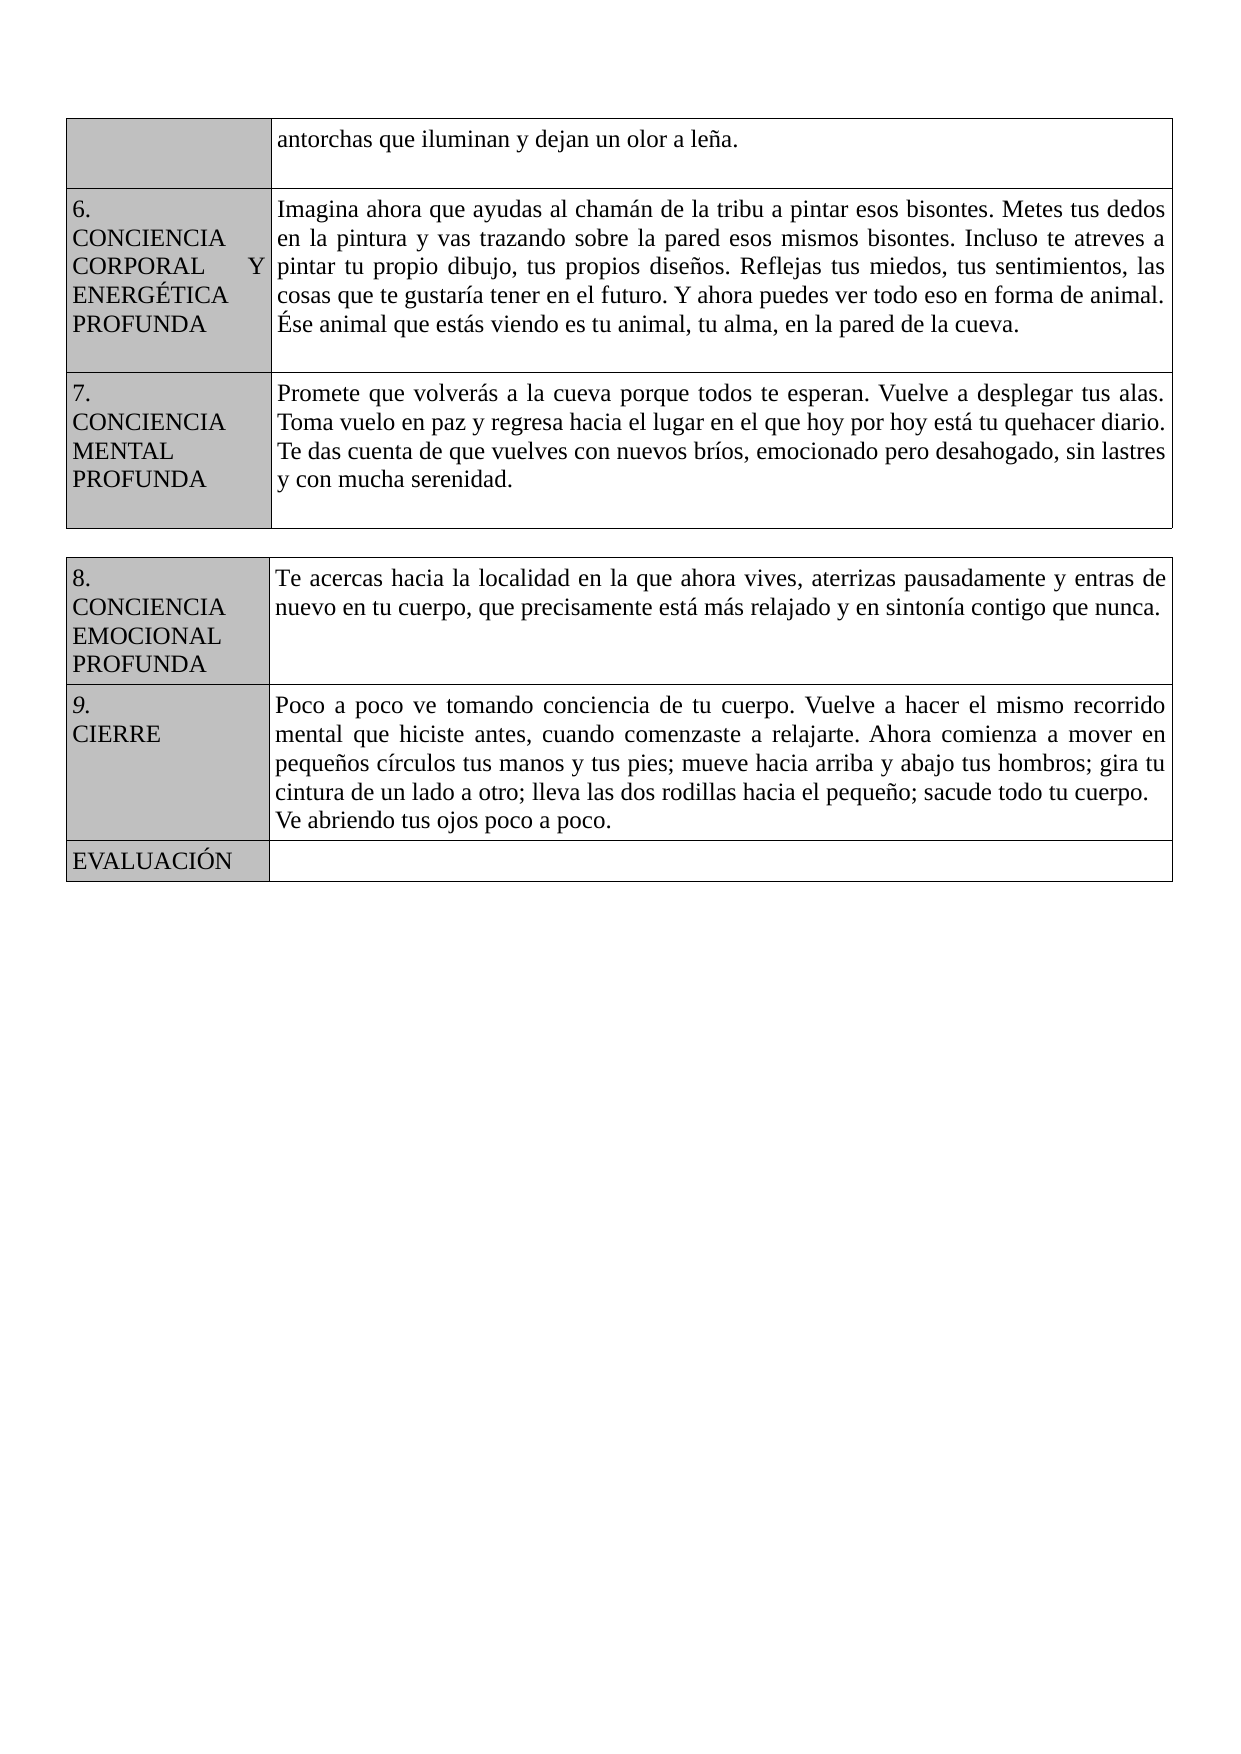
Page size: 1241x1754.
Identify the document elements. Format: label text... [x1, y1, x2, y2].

table_cell Imagina ahora que ayudas al chamán de la tribu a pintar esos bisontes. Metes tus dedos en la pintura y vas trazando sobre la pared esos mismos bisontes. Incluso te atreves a pintar tu propio dibujo, tus propios diseños. Reflejas tus miedos, tus sentimientos, las cosas que te gustaría tener en el futuro. Y ahora puedes ver todo eso en forma de animal. Ése animal que estás viendo es tu animal, tu alma, en la pared de la cueva. [272, 189, 1172, 372]
table_cell Promete que volverás a la cueva porque todos te esperan. Vuelve a desplegar tus alas. Toma vuelo en paz y regresa hacia el lugar en el que hoy por hoy está tu quehacer diario. Te das cuenta de que vuelves con nuevos bríos, emocionado pero desahogado, sin lastres y con mucha serenidad. [272, 373, 1172, 528]
table_cell Poco a poco ve tomando conciencia de tu cuerpo. Vuelve a hacer el mismo recorrido mental que hiciste antes, cuando comenzaste a relajarte. Ahora comienza a mover en pequeños círculos tus manos y tus pies; mueve hacia arriba y abajo tus hombros; gira tu cintura de un lado a otro; lleva las dos rodillas hacia el pequeño; sacude todo tu cuerpo. Ve abriendo tus ojos poco a poco. [270, 685, 1172, 840]
table_cell 9. CIERRE [67, 685, 269, 840]
table_header 8. CONCIENCIA EMOCIONAL PROFUNDA [67, 558, 269, 684]
table_cell EVALUACIÓN [67, 841, 269, 881]
table_cell 7. CONCIENCIA MENTAL PROFUNDA [67, 373, 271, 528]
table_cell 6. CONCIENCIA CORPORAL Y ENERGÉTICA PROFUNDA [67, 189, 271, 372]
table_cell antorchas que iluminan y dejan un olor a leña. [272, 119, 1172, 188]
table_cell [67, 119, 271, 188]
table_cell [270, 841, 1172, 881]
table_header Te acercas hacia la localidad en la que ahora vives, aterrizas pausadamente y entras de nuevo en tu cuerpo, que precisamente está más relajado y en sintonía contigo que nunca. [270, 558, 1172, 684]
